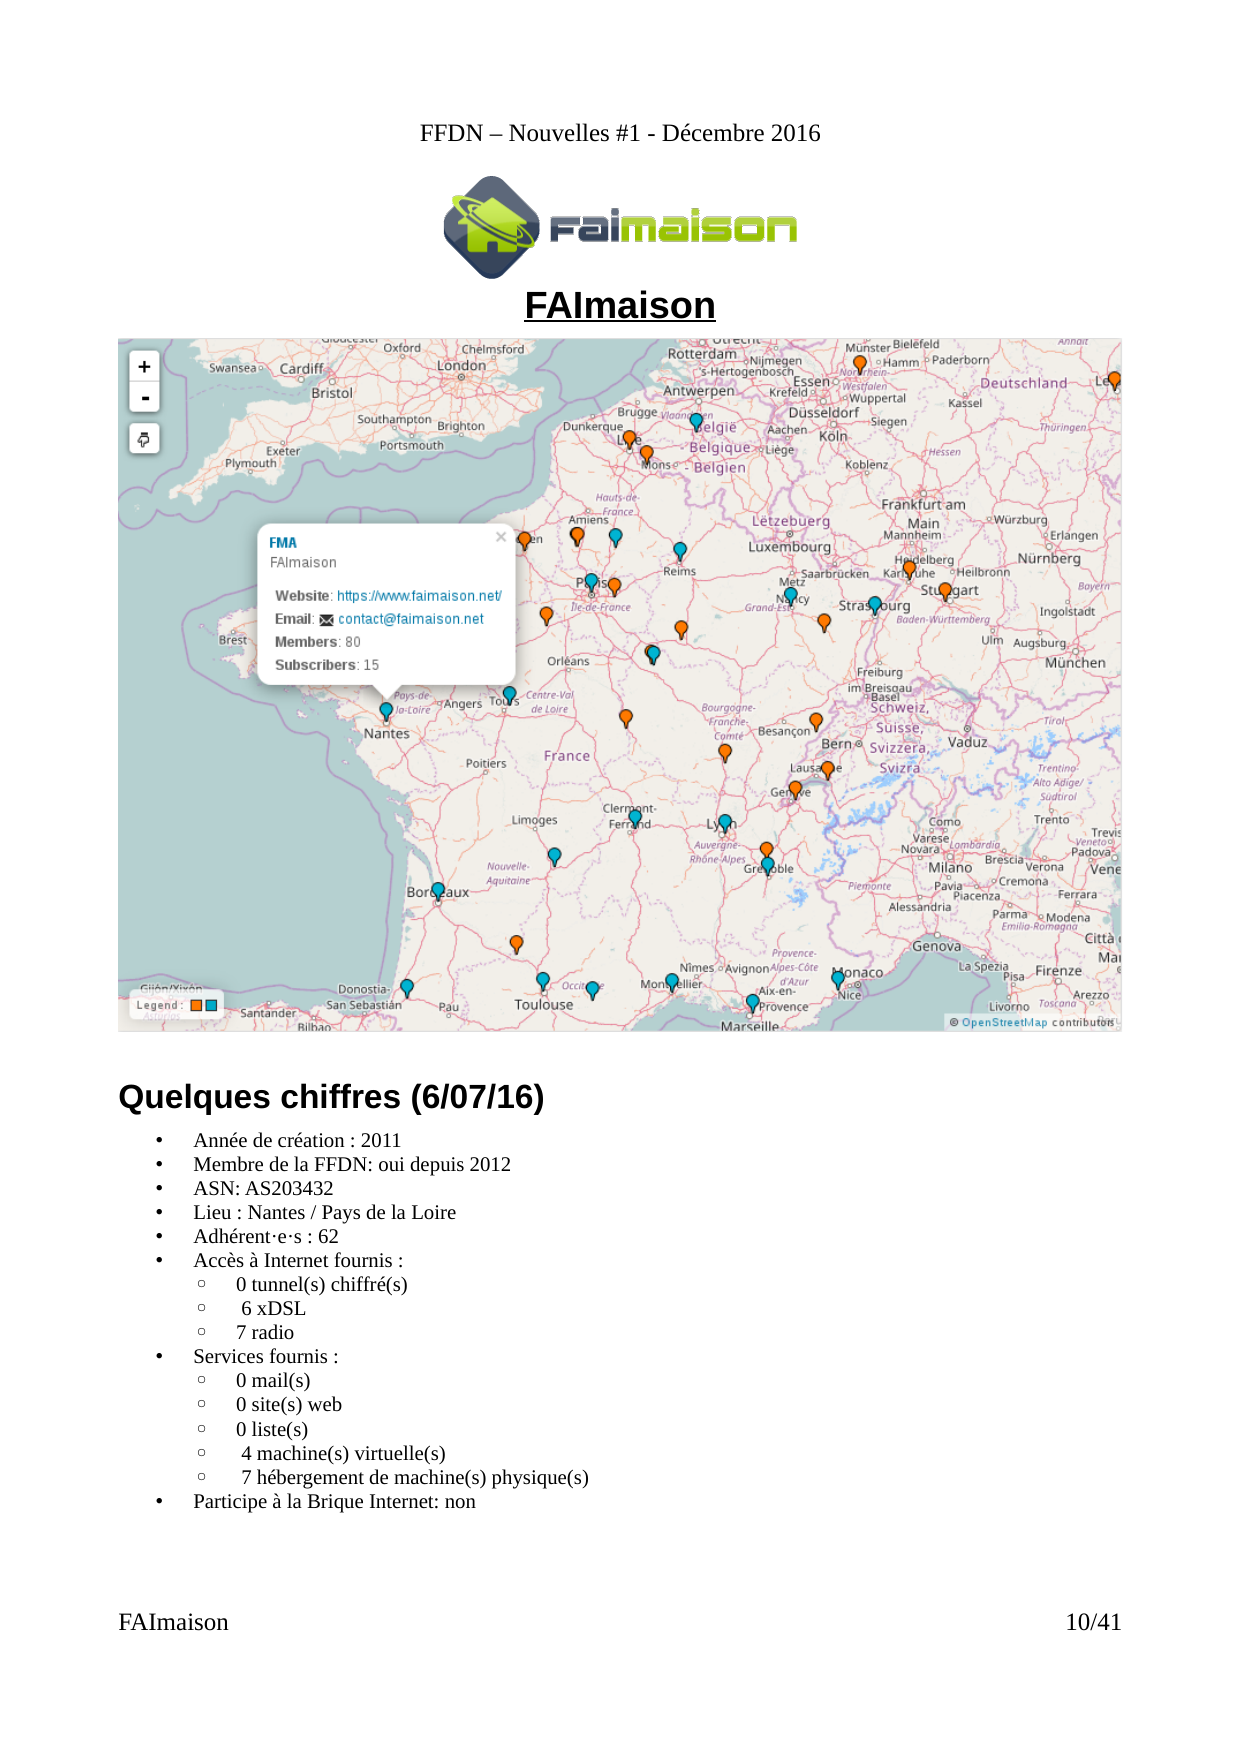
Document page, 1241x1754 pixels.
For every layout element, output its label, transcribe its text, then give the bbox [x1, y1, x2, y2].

subtitle FAImaison [118, 282, 1122, 326]
picture [443, 176, 797, 279]
list 7 radio [193, 1320, 1122, 1344]
list Adhérent·e·s : 62 [156, 1224, 1122, 1248]
picture [118, 338, 1123, 1032]
list Participe à la Brique Internet: non [156, 1489, 1122, 1513]
list Membre de la FFDN: oui depuis 2012 [156, 1152, 1122, 1176]
list Accès à Internet fournis : [156, 1248, 1122, 1272]
list 0 liste(s) [193, 1416, 1122, 1441]
list 7 hébergement de machine(s) physique(s) [193, 1464, 1122, 1489]
list 6 xDSL [193, 1296, 1122, 1320]
list 0 site(s) web [193, 1392, 1122, 1416]
list ASN: AS203432 [156, 1176, 1122, 1200]
list Services fournis : [156, 1344, 1122, 1368]
list 0 tunnel(s) chiffré(s) [193, 1272, 1122, 1296]
list 0 mail(s) [193, 1368, 1122, 1392]
list Lieu : Nantes / Pays de la Loire [156, 1200, 1122, 1224]
list 4 machine(s) virtuelle(s) [193, 1441, 1122, 1464]
subtitle Quelques chiffres (6/07/16) [118, 1077, 1122, 1115]
list Année de création : 2011 [156, 1128, 1122, 1152]
